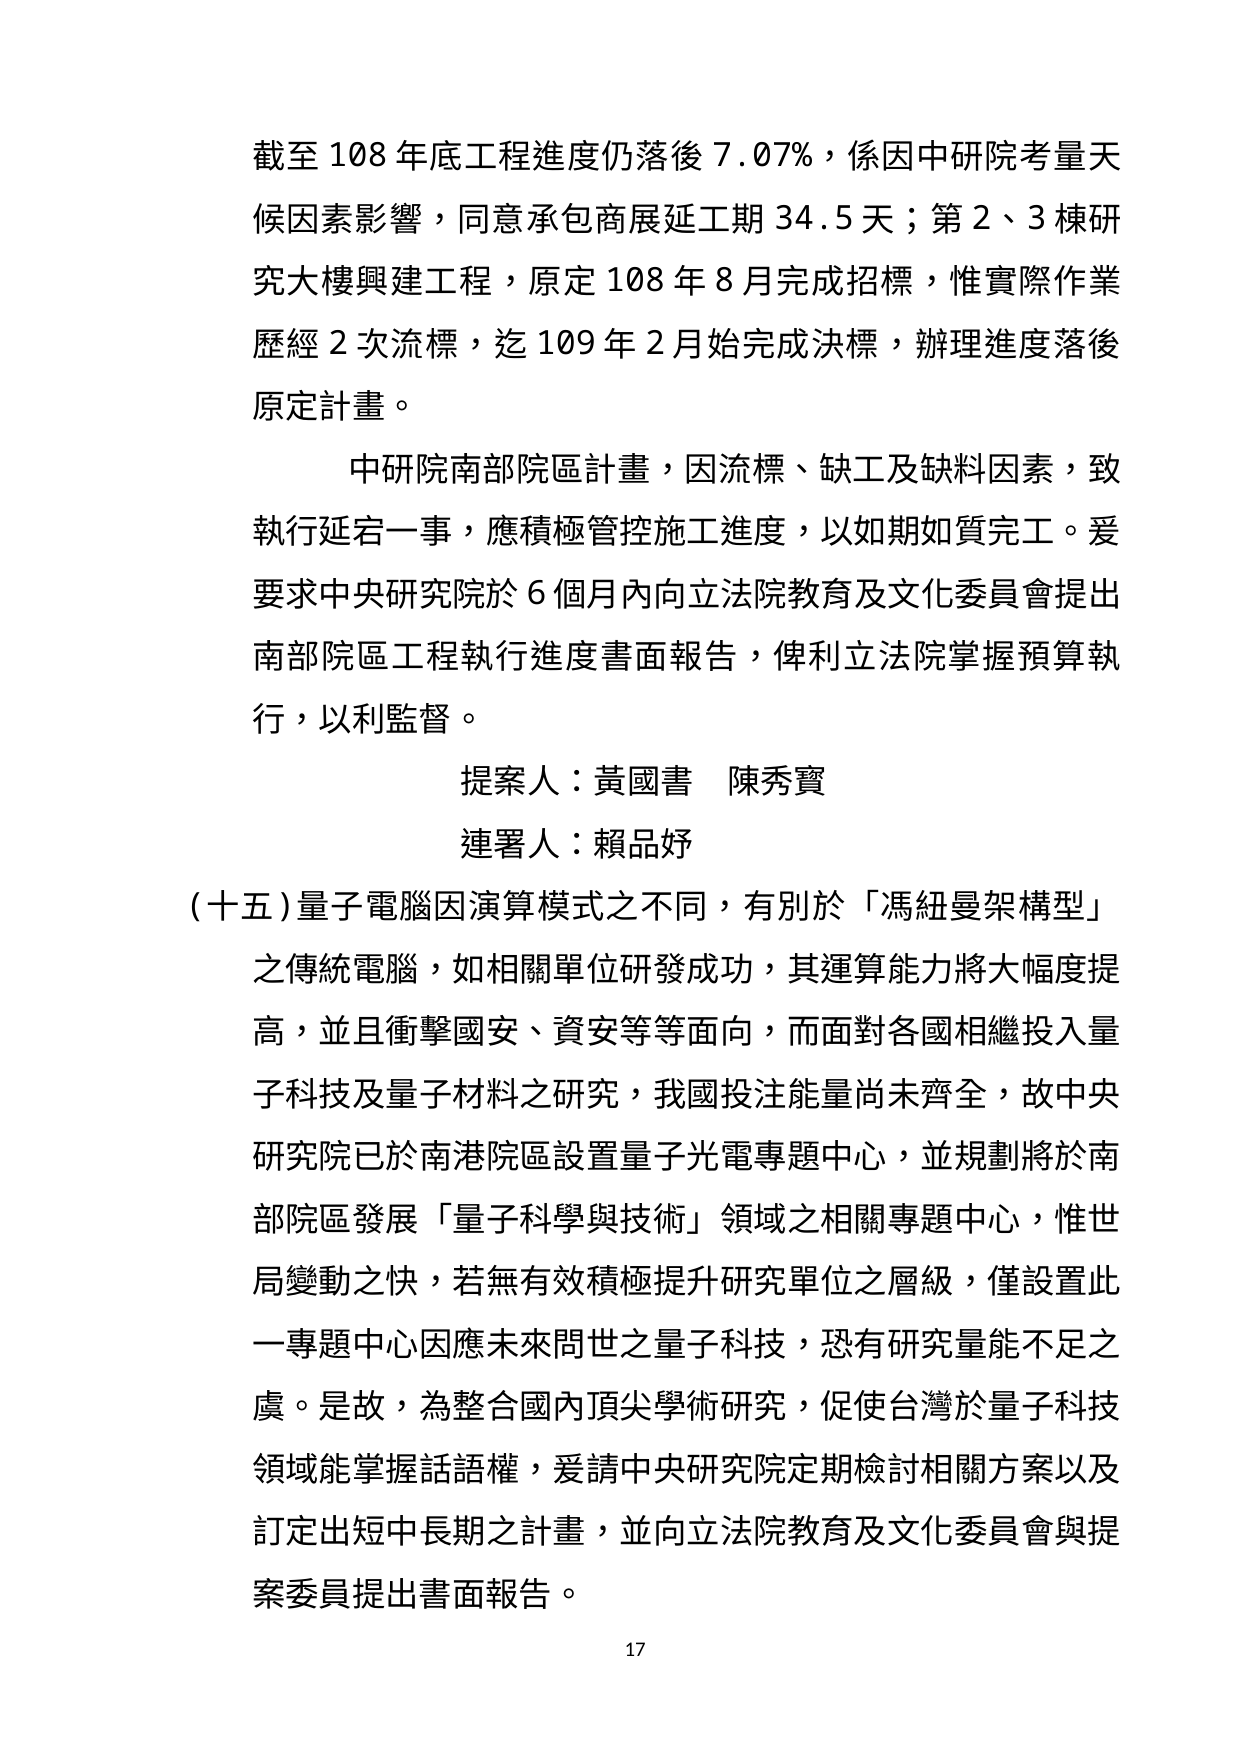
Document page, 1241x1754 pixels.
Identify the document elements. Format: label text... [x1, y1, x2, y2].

text 中研院南部院區計畫，因流標、缺工及缺料因素，致執行延宕一事，應積極管控施工進度，以如期如質完工。爰要求中央研究院於6個月內向立法院教育及文化委員會提出南部院區工程執行進度書面報告，俾利立法院掌握預算執行，以利監督。 [185, 425, 1122, 737]
text (十五)量子電腦因演算模式之不同，有別於「馮紐曼架構型」之傳統電腦，如相關單位研發成功，其運算能力將大幅度提高，並且衝擊國安、資安等等面向，而面對各國相繼投入量子科技及量子材料之研究，我國投注能量尚未齊全，故中央研究院已於南港院區設置量子光電專題中心，並規劃將於南部院區發展「量子科學與技術」領域之相關專題中心，惟世局變動之快，若無有效積極提升研究單位之層級，僅設置此一專題中心因應未來問世之量子科技，恐有研究量能不足之虞。是故，為整合國內頂尖學術研究，促使台灣於量子科技領域能掌握話語權，爰請中央研究院定期檢討相關方案以及訂定出短中長期之計畫，並向立法院教育及文化委員會與提案委員提出書面報告。 [185, 862, 1122, 1612]
text 提案人：黃國書 陳秀寳 [460, 737, 1122, 800]
text 連署人：賴品妤 [460, 800, 1122, 862]
text 截至108年底工程進度仍落後7.07%，係因中研院考量天候因素影響，同意承包商展延工期34.5天；第2、3棟研究大樓興建工程，原定108年8月完成招標，惟實際作業歷經2次流標，迄109年2月始完成決標，辦理進度落後原定計畫。 [185, 112, 1122, 425]
